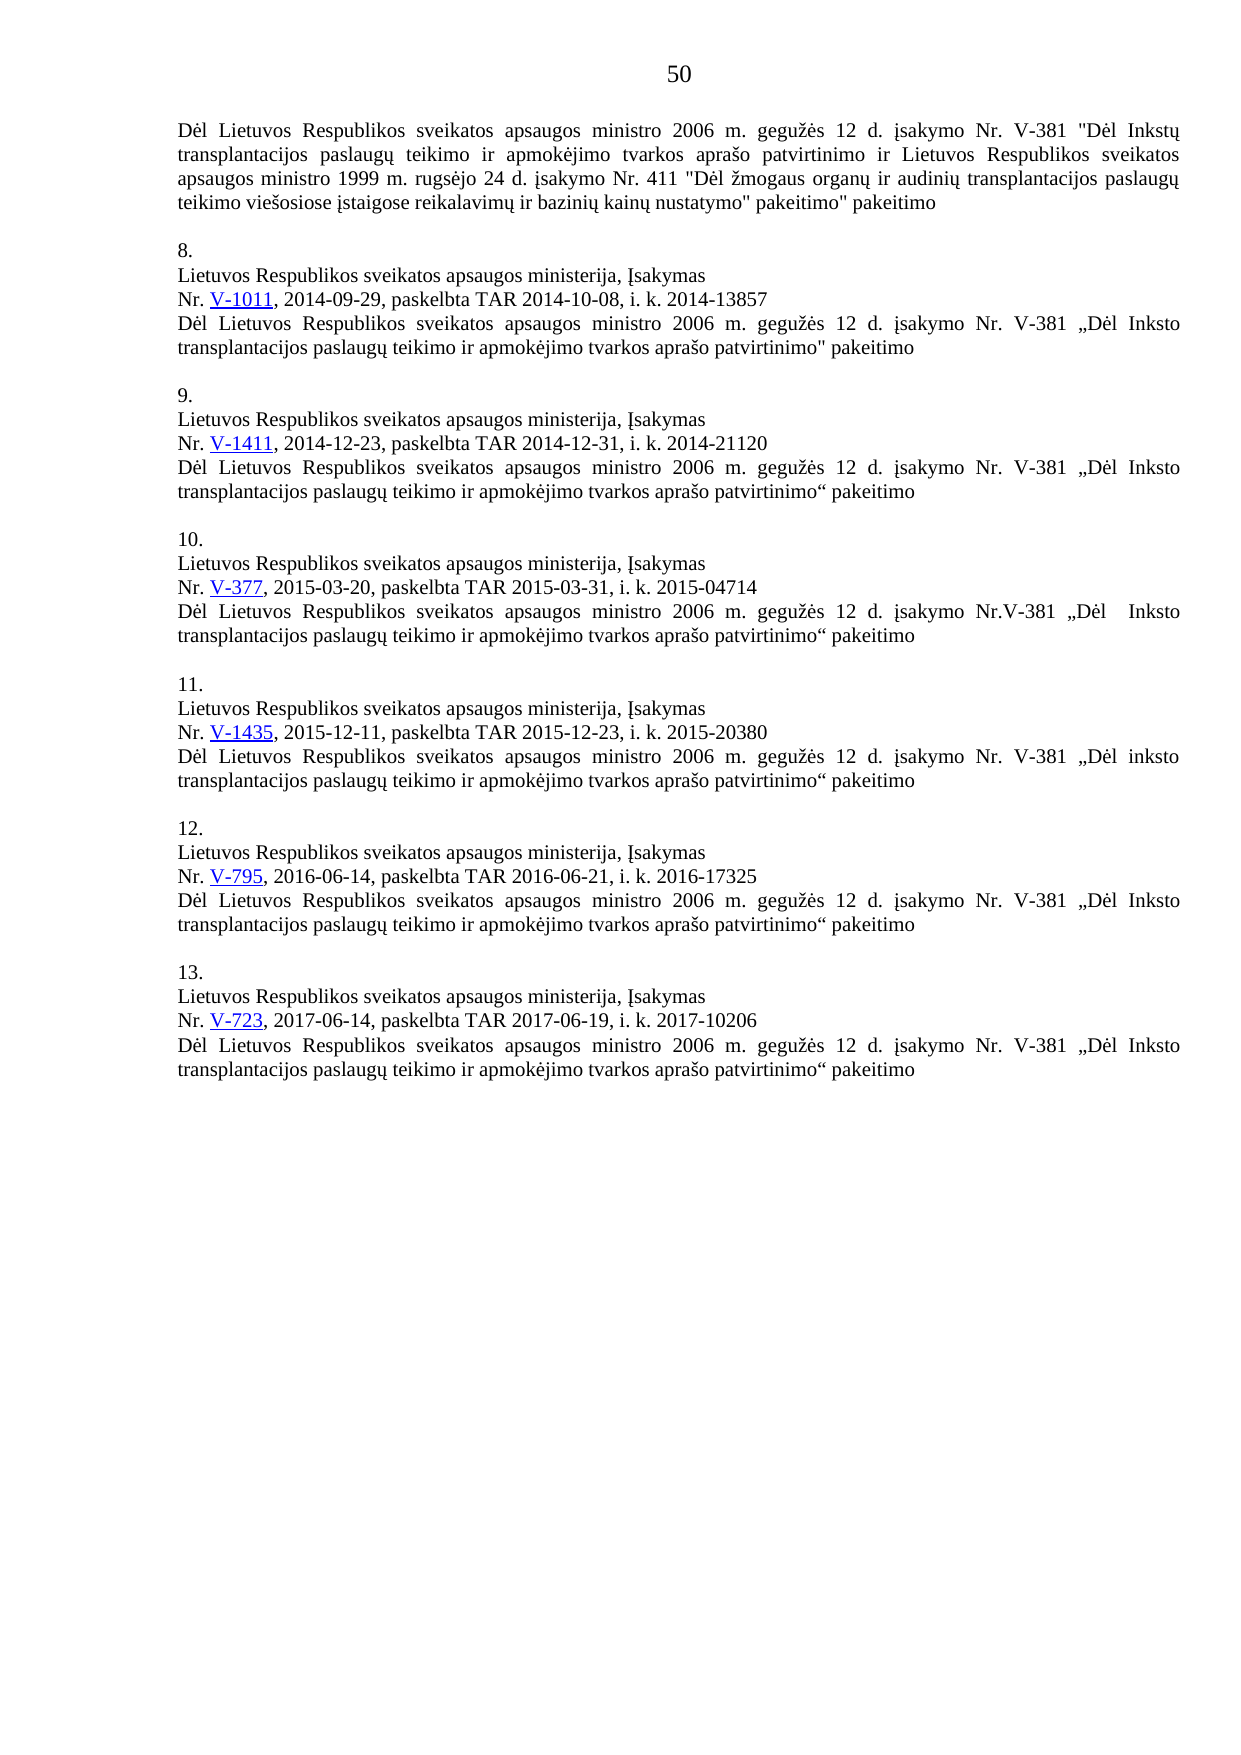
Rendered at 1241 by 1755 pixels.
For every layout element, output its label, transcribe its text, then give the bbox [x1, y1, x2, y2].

text Lietuvos Respublikos sveikatos apsaugos ministerija, Įsakymas [177, 262, 1181, 287]
text Dėl Lietuvos Respublikos sveikatos apsaugos ministro 2006 m. gegužės 12 d. įsakymo Nr.V-381 „Dėl Inksto transplantacijos paslaugų teikimo ir apmokėjimo tvarkos aprašo patvirtinimo“ pakeitimo [177, 599, 1181, 647]
text Nr. V-795, 2016-06-14, paskelbta TAR 2016-06-21, i. k. 2016-17325 [177, 864, 1181, 888]
text Lietuvos Respublikos sveikatos apsaugos ministerija, Įsakymas [177, 551, 1181, 575]
text 11. [177, 672, 1181, 696]
text Dėl Lietuvos Respublikos sveikatos apsaugos ministro 2006 m. gegužės 12 d. įsakymo Nr. V-381 „Dėl Inksto transplantacijos paslaugų teikimo ir apmokėjimo tvarkos aprašo patvirtinimo" pakeitimo [177, 311, 1181, 359]
text 13. [177, 960, 1181, 984]
text 10. [177, 527, 1181, 551]
text Nr. V-1011, 2014-09-29, paskelbta TAR 2014-10-08, i. k. 2014-13857 [177, 287, 1181, 311]
text Dėl Lietuvos Respublikos sveikatos apsaugos ministro 2006 m. gegužės 12 d. įsakymo Nr. V-381 „Dėl Inksto transplantacijos paslaugų teikimo ir apmokėjimo tvarkos aprašo patvirtinimo“ pakeitimo [177, 455, 1181, 503]
text Nr. V-1435, 2015-12-11, paskelbta TAR 2015-12-23, i. k. 2015-20380 [177, 720, 1181, 744]
text Lietuvos Respublikos sveikatos apsaugos ministerija, Įsakymas [177, 984, 1181, 1008]
text Dėl Lietuvos Respublikos sveikatos apsaugos ministro 2006 m. gegužės 12 d. įsakymo Nr. V-381 „Dėl Inksto transplantacijos paslaugų teikimo ir apmokėjimo tvarkos aprašo patvirtinimo“ pakeitimo [177, 888, 1181, 936]
text Dėl Lietuvos Respublikos sveikatos apsaugos ministro 2006 m. gegužės 12 d. įsakymo Nr. V-381 "Dėl Inkstų transplantacijos paslaugų teikimo ir apmokėjimo tvarkos aprašo patvirtinimo ir Lietuvos Respublikos sveikatos apsaugos ministro 1999 m. rugsėjo 24 d. įsakymo Nr. 411 "Dėl žmogaus organų ir audinių transplantacijos paslaugų teikimo viešosiose įstaigose reikalavimų ir bazinių kainų nustatymo" pakeitimo" pakeitimo [177, 118, 1181, 214]
text Nr. V-377, 2015-03-20, paskelbta TAR 2015-03-31, i. k. 2015-04714 [177, 575, 1181, 599]
text 8. [177, 238, 1181, 262]
text Nr. V-1411, 2014-12-23, paskelbta TAR 2014-12-31, i. k. 2014-21120 [177, 431, 1181, 455]
text Nr. V-723, 2017-06-14, paskelbta TAR 2017-06-19, i. k. 2017-10206 [177, 1008, 1181, 1032]
text Dėl Lietuvos Respublikos sveikatos apsaugos ministro 2006 m. gegužės 12 d. įsakymo Nr. V-381 „Dėl inksto transplantacijos paslaugų teikimo ir apmokėjimo tvarkos aprašo patvirtinimo“ pakeitimo [177, 744, 1181, 792]
text 9. [177, 383, 1181, 407]
text 12. [177, 816, 1181, 840]
text Lietuvos Respublikos sveikatos apsaugos ministerija, Įsakymas [177, 696, 1181, 720]
text Dėl Lietuvos Respublikos sveikatos apsaugos ministro 2006 m. gegužės 12 d. įsakymo Nr. V-381 „Dėl Inksto transplantacijos paslaugų teikimo ir apmokėjimo tvarkos aprašo patvirtinimo“ pakeitimo [177, 1032, 1181, 1081]
text Lietuvos Respublikos sveikatos apsaugos ministerija, Įsakymas [177, 840, 1181, 864]
text Lietuvos Respublikos sveikatos apsaugos ministerija, Įsakymas [177, 407, 1181, 431]
